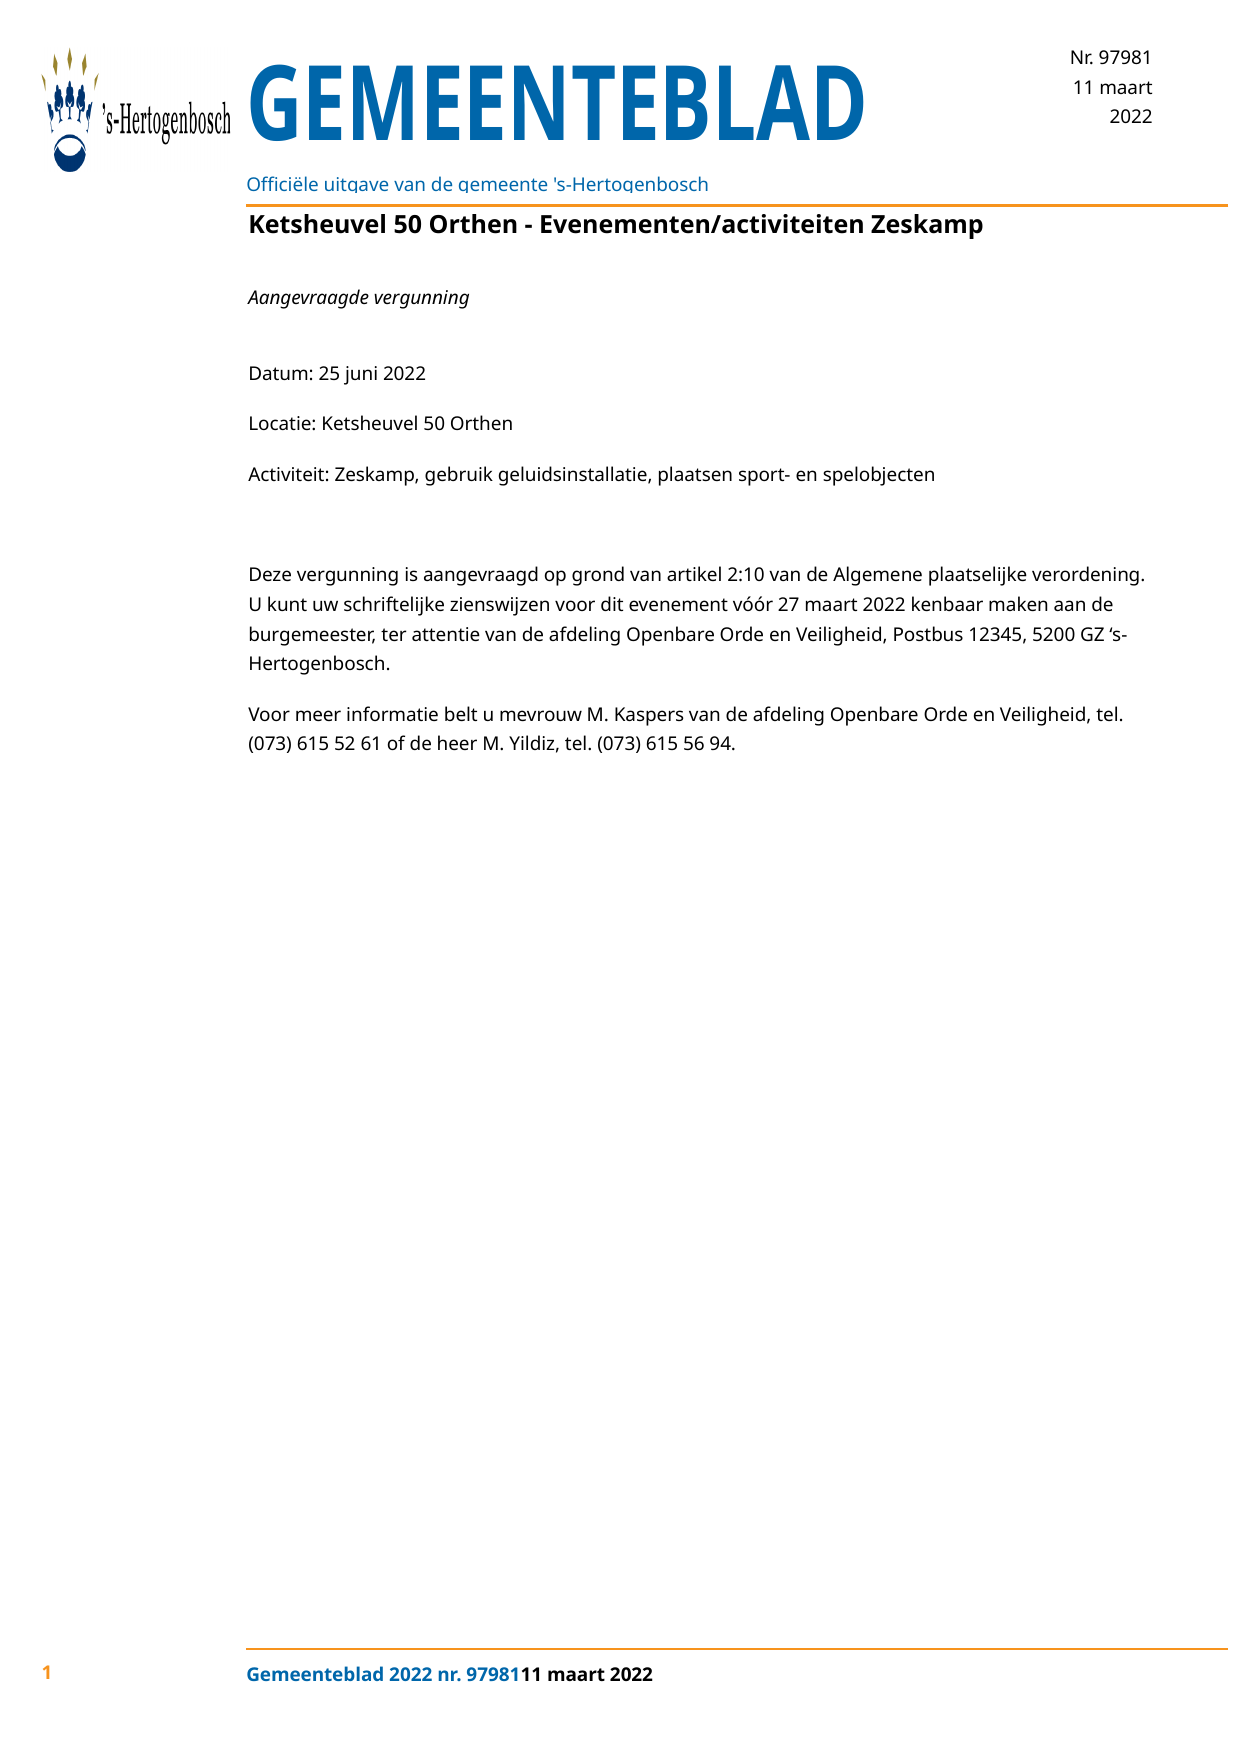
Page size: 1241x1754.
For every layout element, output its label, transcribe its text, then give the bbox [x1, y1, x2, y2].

picture [41, 47, 231, 172]
text Aangevraagde vergunning [248, 284, 1152, 309]
text Ketsheuvel 50 Orthen - Evenementen/activiteiten Zeskamp [248, 207, 1152, 241]
text Deze vergunning is aangevraagd op grond van artikel 2:10 van de Algemene plaatselijke verordening. U kunt uw schriftelijke zienswijzen voor dit evenement vóór 27 maart 2022 kenbaar maken aan de burgemeester, ter attentie van de afdeling Openbare Orde en Veiligheid, Postbus 12345, 5200 GZ ‘s-Hertogenbosch. [248, 562, 1152, 676]
text Activiteit: Zeskamp, gebruik geluidsinstallatie, plaatsen sport- en spelobjecten [248, 461, 1152, 487]
text Datum: 25 juni 2022 [248, 360, 1152, 386]
text Voor meer informatie belt u mevrouw M. Kaspers van de afdeling Openbare Orde en Veiligheid, tel. (073) 615 52 61 of de heer M. Yildiz, tel. (073) 615 56 94. [248, 701, 1152, 756]
text Locatie: Ketsheuvel 50 Orthen [248, 410, 1152, 436]
